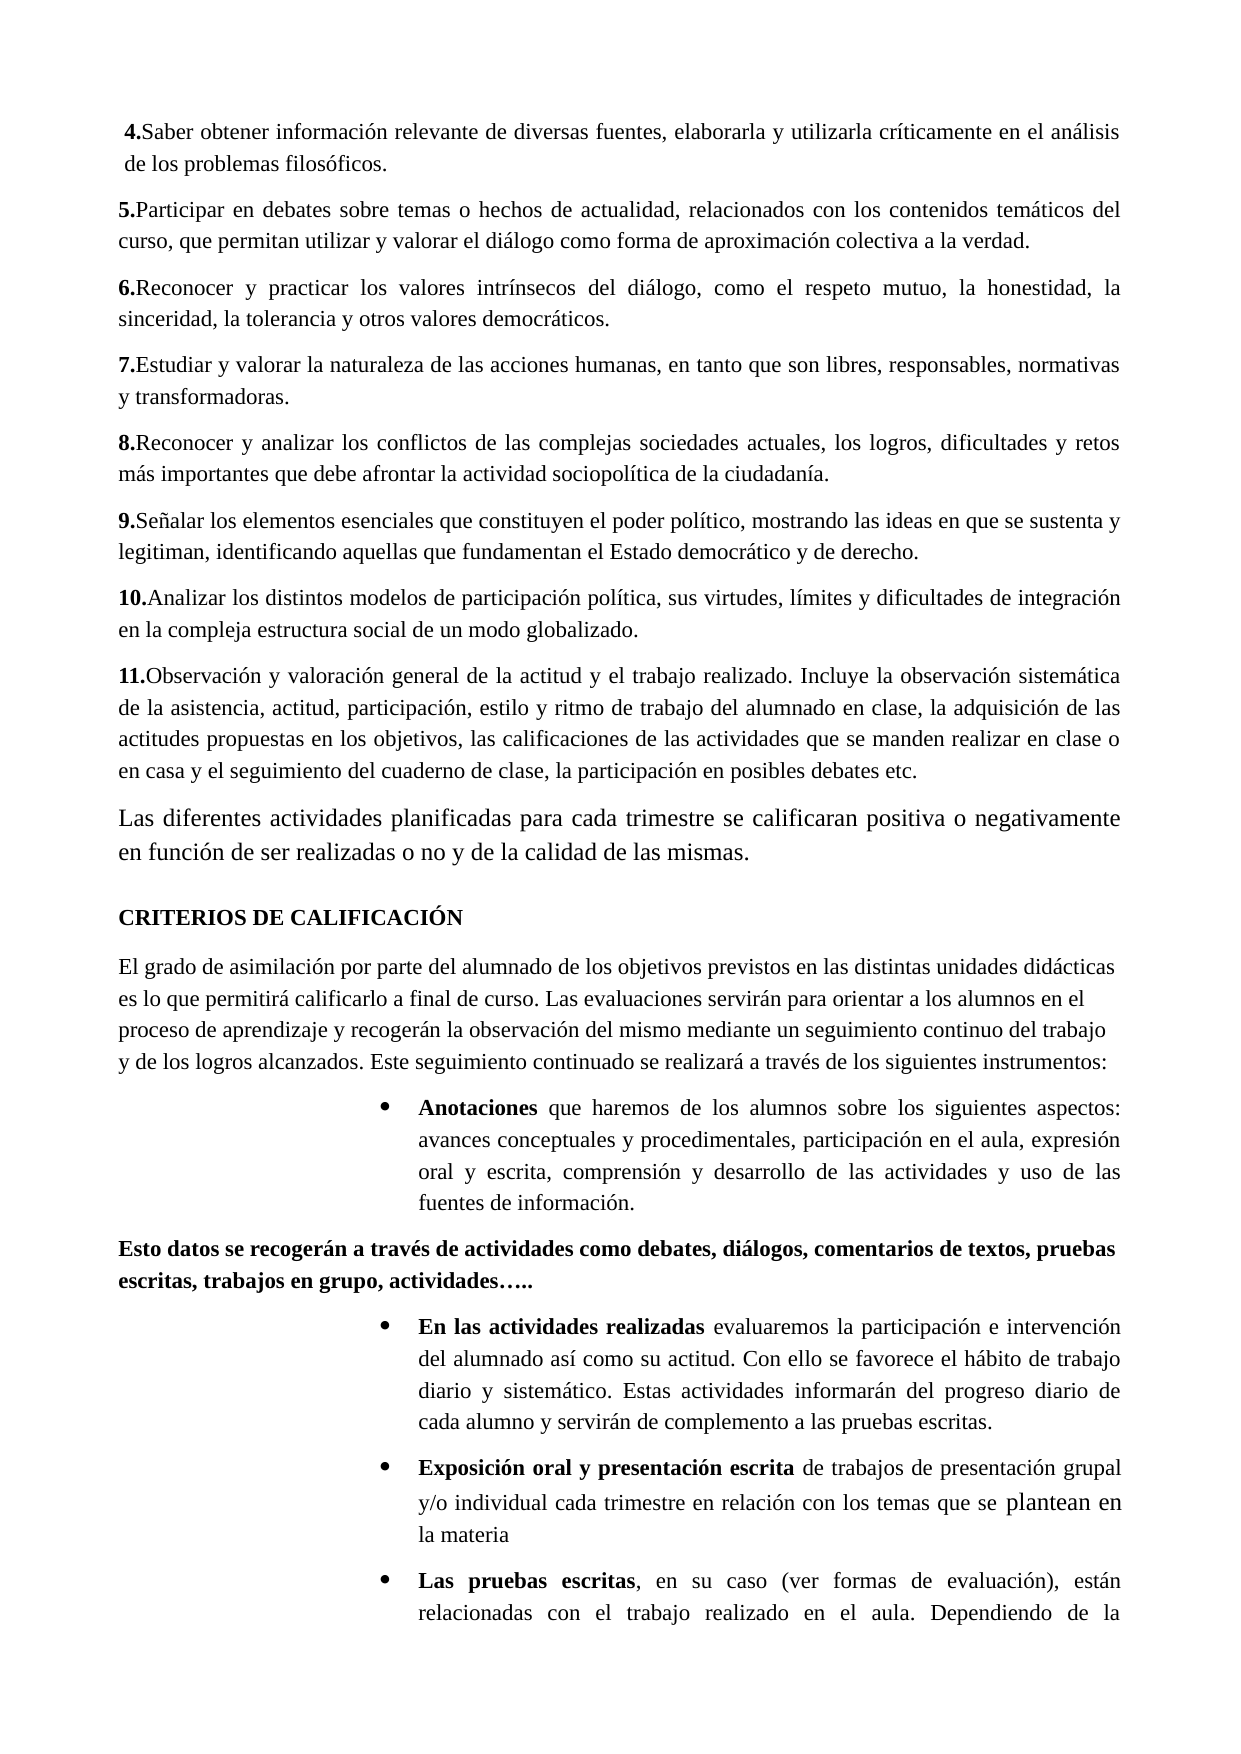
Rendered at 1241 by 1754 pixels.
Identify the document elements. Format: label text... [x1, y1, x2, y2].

list Las pruebas escritas, en su caso (ver formas de evaluación), están relacionadas con el trabajo realizado en el aula. Dependiendo de la [381, 1567, 1122, 1625]
list Observación y valoración general de la actitud y el trabajo realizado. Incluye la observación sistemática de la asistencia, actitud, participación, estilo y ritmo de trabajo del alumnado en clase, la adquisición de las actitudes propuestas en los objetivos, las calificaciones de las actividades que se manden realizar en clase o en casa y el seguimiento del cuaderno de clase, la participación en posibles debates etc. [118, 662, 1122, 783]
list Exposición oral y presentación escrita de trabajos de presentación grupal y/o individual cada trimestre en relación con los temas que se plantean en la materia [381, 1454, 1122, 1547]
list Señalar los elementos esenciales que constituyen el poder político, mostrando las ideas en que se sustenta y legitiman, identificando aquellas que fundamentan el Estado democrático y de derecho. [118, 507, 1122, 564]
list Analizar los distintos modelos de participación política, sus virtudes, límites y dificultades de integración en la compleja estructura social de un modo globalizado. [118, 584, 1122, 642]
list Estudiar y valorar la naturaleza de las acciones humanas, en tanto que son libres, responsables, normativas y transformadoras. [118, 351, 1122, 409]
list Reconocer y practicar los valores intrínsecos del diálogo, como el respeto mutuo, la honestidad, la sinceridad, la tolerancia y otros valores democráticos. [118, 273, 1122, 331]
list Anotaciones que haremos de los alumnos sobre los siguientes aspectos: avances conceptuales y procedimentales, participación en el aula, expresión oral y escrita, comprensión y desarrollo de las actividades y uso de las fuentes de información. [381, 1094, 1122, 1216]
text CRITERIOS DE CALIFICACIÓN [118, 904, 1093, 931]
text El grado de asimilación por parte del alumnado de los objetivos previstos en las distintas unidades didácticas es lo que permitirá calificarlo a final de curso. Las evaluaciones servirán para orientar a los alumnos en el proceso de aprendizaje y recogerán la observación del mismo mediante un seguimiento continuo del trabajo y de los logros alcanzados. Este seguimiento continuado se realizará a través de los siguientes instrumentos: [118, 953, 1122, 1074]
text Las diferentes actividades planificadas para cada trimestre se calificaran positiva o negativamente en función de ser realizadas o no y de la calidad de las mismas. [118, 803, 1122, 866]
list Saber obtener información relevante de diversas fuentes, elaborarla y utilizarla críticamente en el análisis de los problemas filosóficos. [124, 118, 1122, 176]
list En las actividades realizadas evaluaremos la participación e intervención del alumnado así como su actitud. Con ello se favorece el hábito de trabajo diario y sistemático. Estas actividades informarán del progreso diario de cada alumno y servirán de complemento a las pruebas escritas. [381, 1313, 1122, 1435]
text Esto datos se recogerán a través de actividades como debates, diálogos, comentarios de textos, pruebas escritas, trabajos en grupo, actividades….. [118, 1236, 1122, 1293]
list Participar en debates sobre temas o hechos de actualidad, relacionados con los contenidos temáticos del curso, que permitan utilizar y valorar el diálogo como forma de aproximación colectiva a la verdad. [118, 196, 1122, 254]
list Reconocer y analizar los conflictos de las complejas sociedades actuales, los logros, dificultades y retos más importantes que debe afrontar la actividad sociopolítica de la ciudadanía. [118, 429, 1122, 487]
